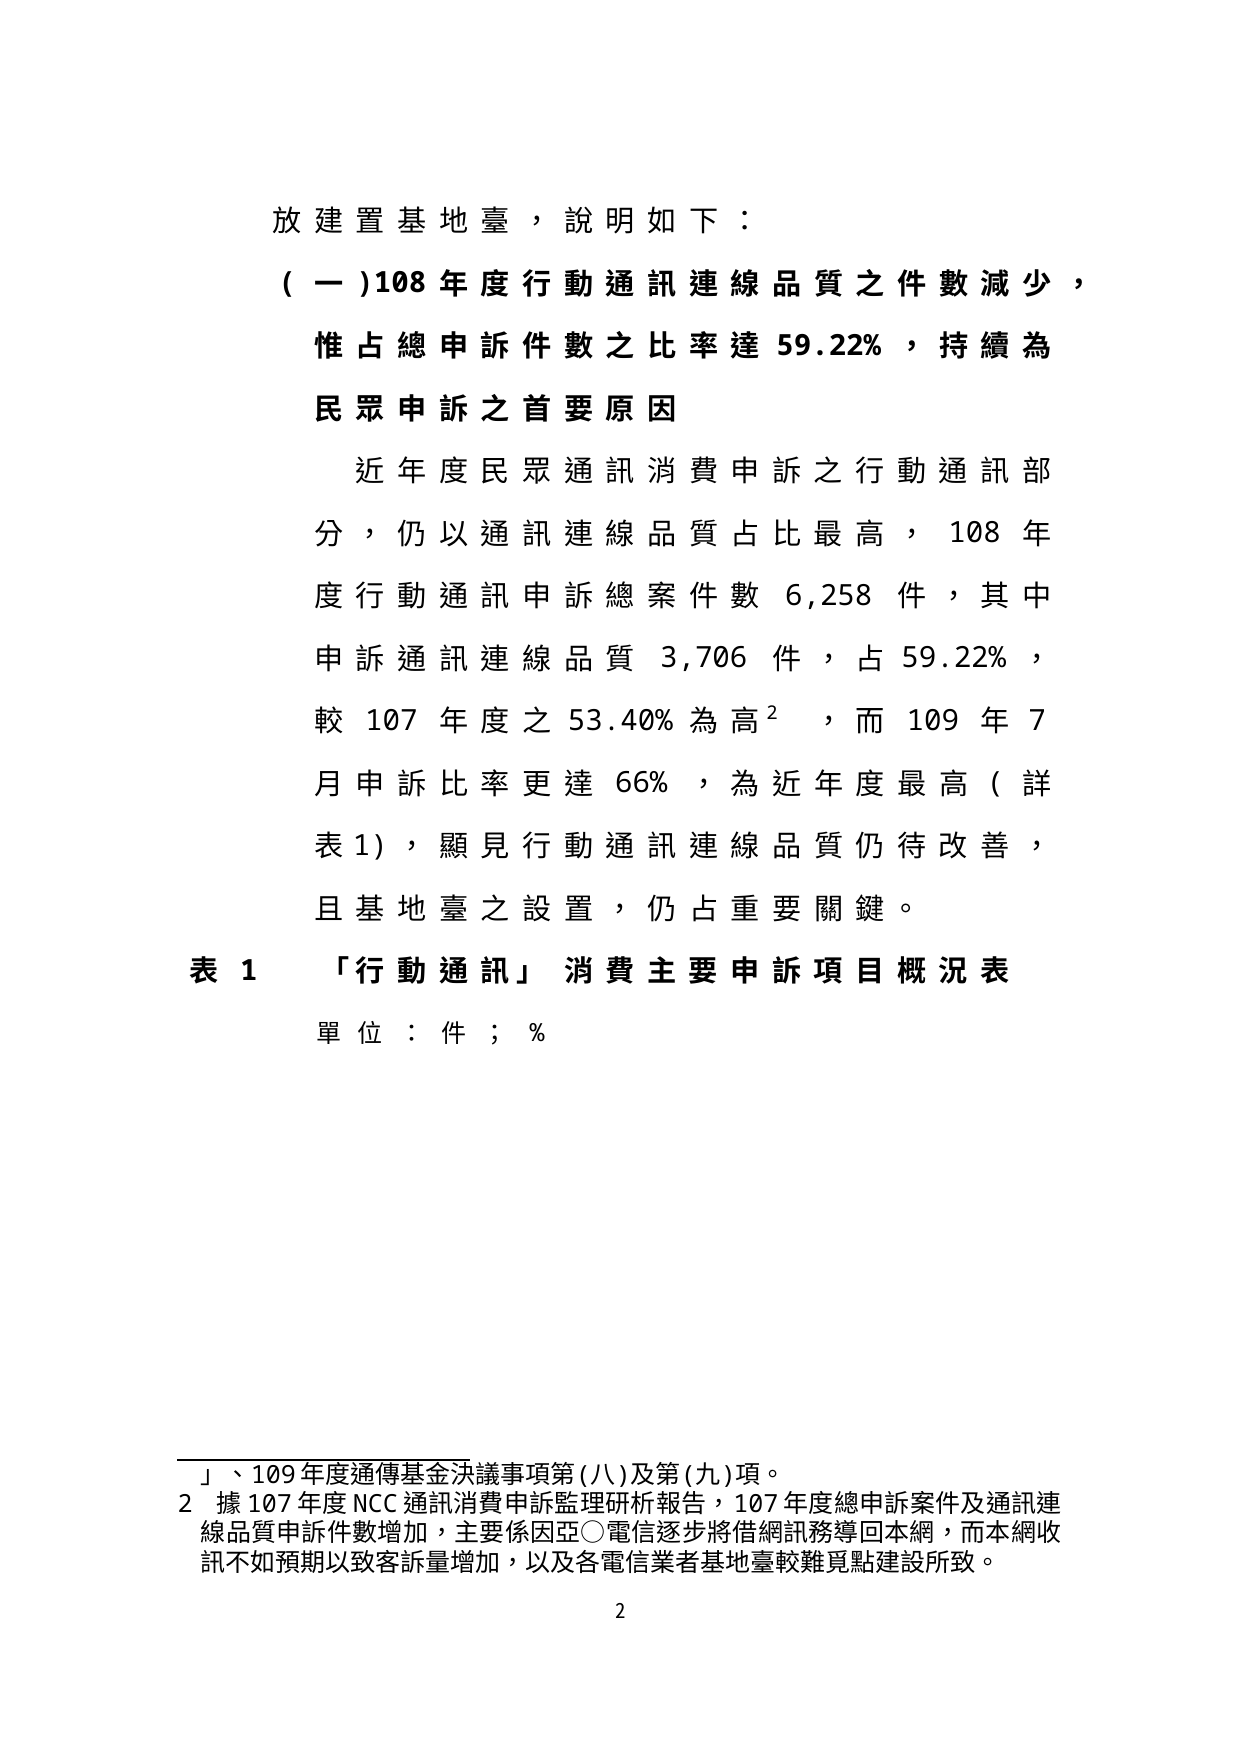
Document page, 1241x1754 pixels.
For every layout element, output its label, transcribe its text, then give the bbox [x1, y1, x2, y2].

text 近年度民眾通訊消費申訴之行動通訊部分，仍以通訊連線品質占比最高，108年度行動通訊申訴總案件數6,258件，其中申訴通訊連線品質3,706件，占59.22%，較107年度之53.40%為高，而109年7月申訴比率更達66%，為近年度最高(詳表1)，顯見行動通訊連線品質仍待改善，且基地臺之設置，仍占重要關鍵。 [271, 427, 1058, 927]
text (一)108年度行動通訊連線品質之件數減少，惟占總申訴件數之比率達59.22%，持續為民眾申訴之首要原因 [242, 240, 1058, 427]
text 」、109年度通傳基金決議事項第(八)及第(九)項。 [177, 1460, 1063, 1489]
text 表1 「行動通訊」消費主要申訴項目概況表 單位：件；% [183, 927, 1058, 1052]
text 據107年度NCC通訊消費申訴監理研析報告，107年度總申訴案件及通訊連線品質申訴件數增加，主要係因亞○電信逐步將借網訊務導回本網，而本網收訊不如預期以致客訴量增加，以及各電信業者基地臺較難覓點建設所致。 [177, 1489, 1063, 1577]
text 通傳基金110年度預算案「通訊傳播基礎設施事務監理計畫」與「地區監理計畫」，辦理通訊傳播基礎設施設立與網路建設之監督管理，以及電磁波宣導及溝通座談等業務，分別編列1億7,187萬5千元與1億3,389萬6千元。基地臺之建置影響通訊連線品質，而近來行動通訊申訴案件屢以通訊連線品質為主，惟地方組之直轄市、縣(市)政府(以下簡稱市縣政府)開放公有建物及土地設置基地臺之比率仍低，本院並於審議104年度、105年度、107年度及109年度中央政府總預算案有關通傳會或通傳基金部分作成決議，要求積極推動公務機關(構)開放建置基地臺，說明如下： [242, 177, 1058, 240]
